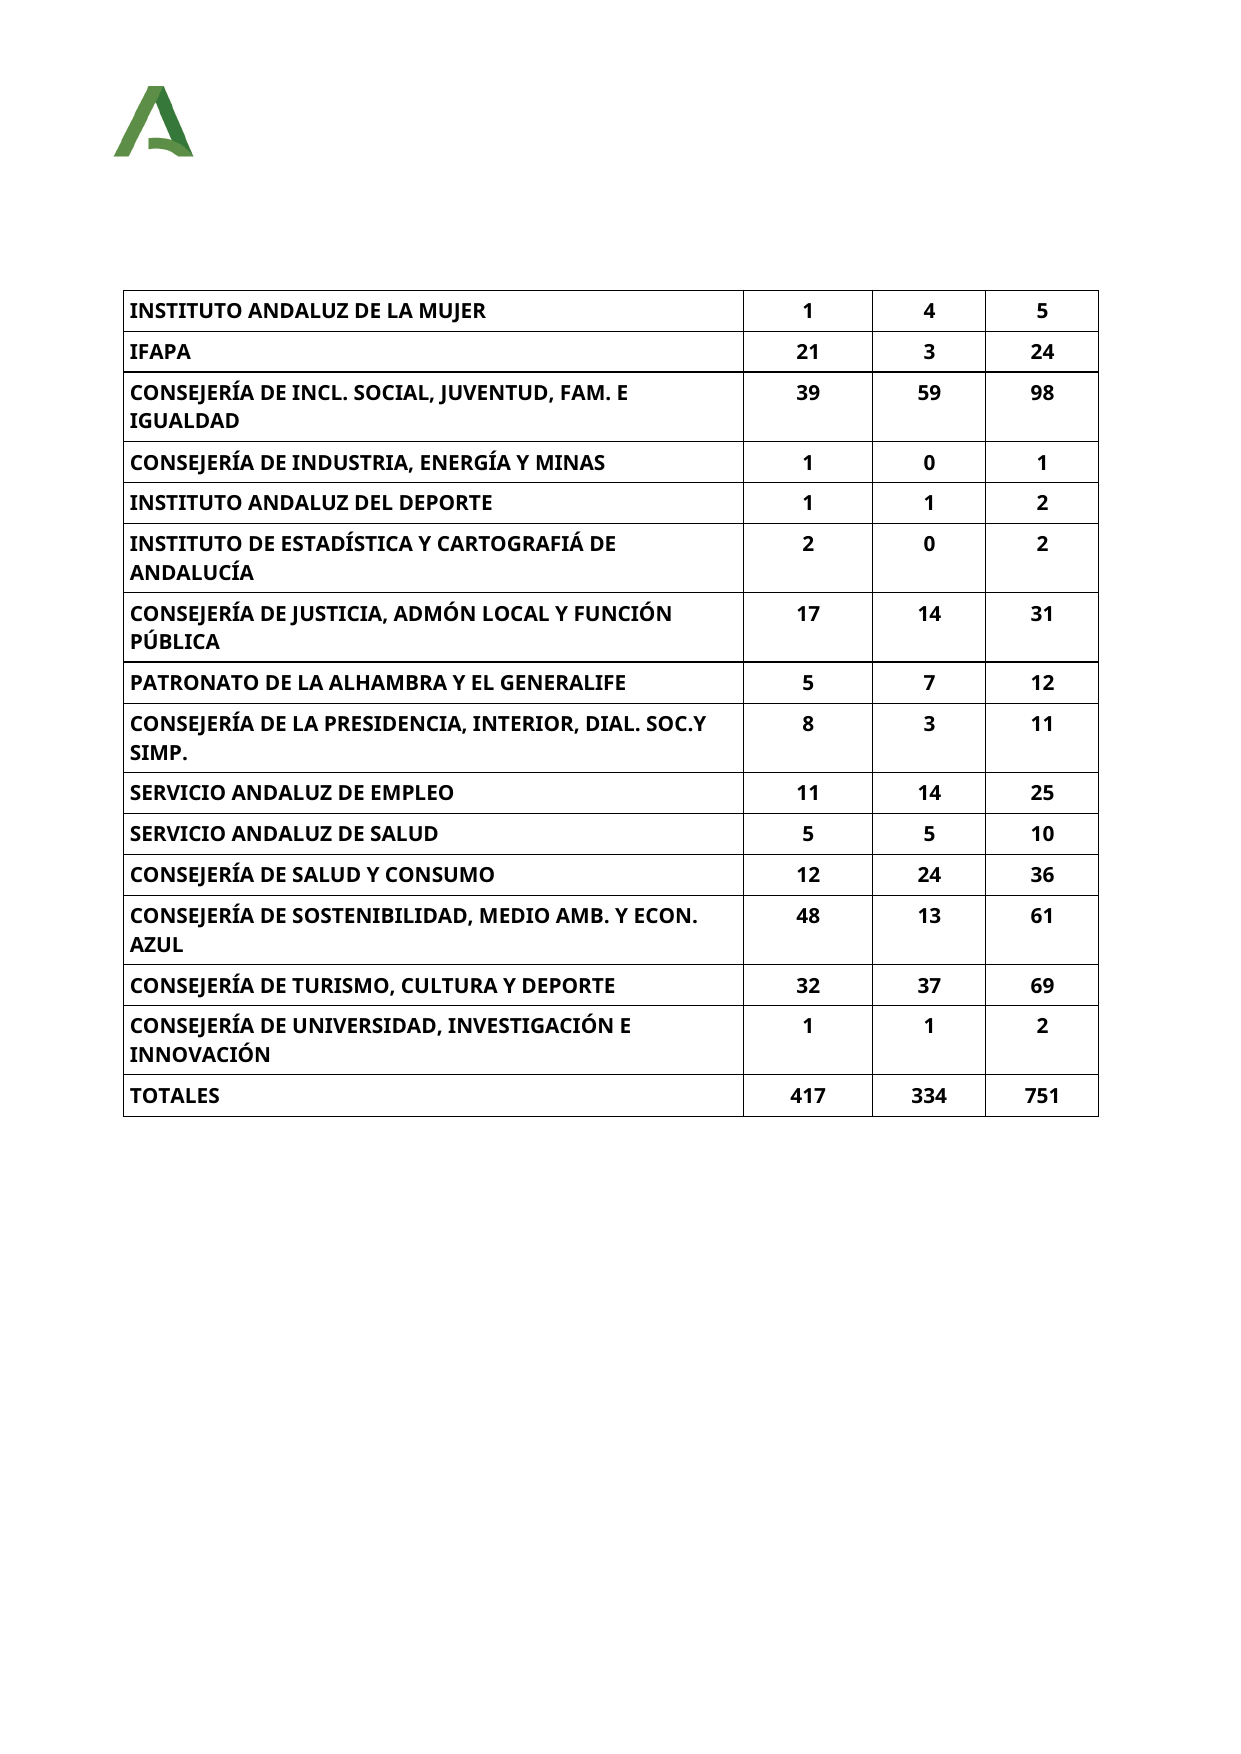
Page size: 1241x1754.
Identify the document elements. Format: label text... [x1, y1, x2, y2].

table_cell CONSEJERÍA DE TURISMO, CULTURA Y DEPORTE [124, 965, 743, 1005]
table_cell 32 [744, 965, 872, 1005]
table_cell 2 [744, 524, 872, 592]
table_cell 24 [873, 855, 985, 894]
table_cell INSTITUTO ANDALUZ DE LA MUJER [124, 291, 743, 331]
table_cell 14 [873, 593, 985, 661]
table_cell CONSEJERÍA DE INCL. SOCIAL, JUVENTUD, FAM. E IGUALDAD [124, 373, 743, 441]
table_cell CONSEJERÍA DE INDUSTRIA, ENERGÍA Y MINAS [124, 442, 743, 482]
table_cell 36 [986, 855, 1098, 894]
table_cell 5 [986, 291, 1098, 331]
table_cell INSTITUTO ANDALUZ DEL DEPORTE [124, 483, 743, 523]
table_cell CONSEJERÍA DE LA PRESIDENCIA, INTERIOR, DIAL. SOC.Y SIMP. [124, 704, 743, 772]
table_cell 12 [986, 663, 1098, 702]
table_cell 1 [873, 483, 985, 523]
table_cell 98 [986, 373, 1098, 441]
table_cell PATRONATO DE LA ALHAMBRA Y EL GENERALIFE [124, 663, 743, 702]
table_cell 31 [986, 593, 1098, 661]
table_cell 5 [744, 814, 872, 854]
table_cell CONSEJERÍA DE SALUD Y CONSUMO [124, 855, 743, 894]
table_cell 24 [986, 332, 1098, 371]
table_cell CONSEJERÍA DE UNIVERSIDAD, INVESTIGACIÓN E INNOVACIÓN [124, 1006, 743, 1074]
table_cell 17 [744, 593, 872, 661]
table_cell 69 [986, 965, 1098, 1005]
table_cell 1 [873, 1006, 985, 1074]
table_cell 14 [873, 773, 985, 813]
table_cell TOTALES [124, 1075, 743, 1116]
table_cell 8 [744, 704, 872, 772]
picture [109, 81, 198, 161]
table_cell 12 [744, 855, 872, 894]
table_cell 3 [873, 704, 985, 772]
table_cell 1 [744, 291, 872, 331]
table_cell SERVICIO ANDALUZ DE EMPLEO [124, 773, 743, 813]
table_cell 37 [873, 965, 985, 1005]
table_cell IFAPA [124, 332, 743, 371]
table_cell 7 [873, 663, 985, 702]
table_cell CONSEJERÍA DE SOSTENIBILIDAD, MEDIO AMB. Y ECON. AZUL [124, 896, 743, 964]
table_cell 48 [744, 896, 872, 964]
table_cell 1 [744, 483, 872, 523]
table_cell 0 [873, 442, 985, 482]
table_cell 25 [986, 773, 1098, 813]
table_cell 61 [986, 896, 1098, 964]
table_cell 2 [986, 483, 1098, 523]
table_cell 0 [873, 524, 985, 592]
table_cell 39 [744, 373, 872, 441]
table_cell 751 [986, 1075, 1098, 1116]
table_cell 2 [986, 1006, 1098, 1074]
table_cell 3 [873, 332, 985, 371]
table_cell 13 [873, 896, 985, 964]
table_cell 1 [986, 442, 1098, 482]
table_cell 21 [744, 332, 872, 371]
table_cell 5 [873, 814, 985, 854]
table_cell 334 [873, 1075, 985, 1116]
table_cell 11 [986, 704, 1098, 772]
table_cell 2 [986, 524, 1098, 592]
table_cell 59 [873, 373, 985, 441]
table_cell 11 [744, 773, 872, 813]
table_cell CONSEJERÍA DE JUSTICIA, ADMÓN LOCAL Y FUNCIÓN PÚBLICA [124, 593, 743, 661]
table_cell 4 [873, 291, 985, 331]
table_cell 1 [744, 1006, 872, 1074]
table_cell 10 [986, 814, 1098, 854]
table_cell INSTITUTO DE ESTADÍSTICA Y CARTOGRAFIÁ DE ANDALUCÍA [124, 524, 743, 592]
table_cell 5 [744, 663, 872, 702]
table_cell 1 [744, 442, 872, 482]
table_cell SERVICIO ANDALUZ DE SALUD [124, 814, 743, 854]
table_cell 417 [744, 1075, 872, 1116]
